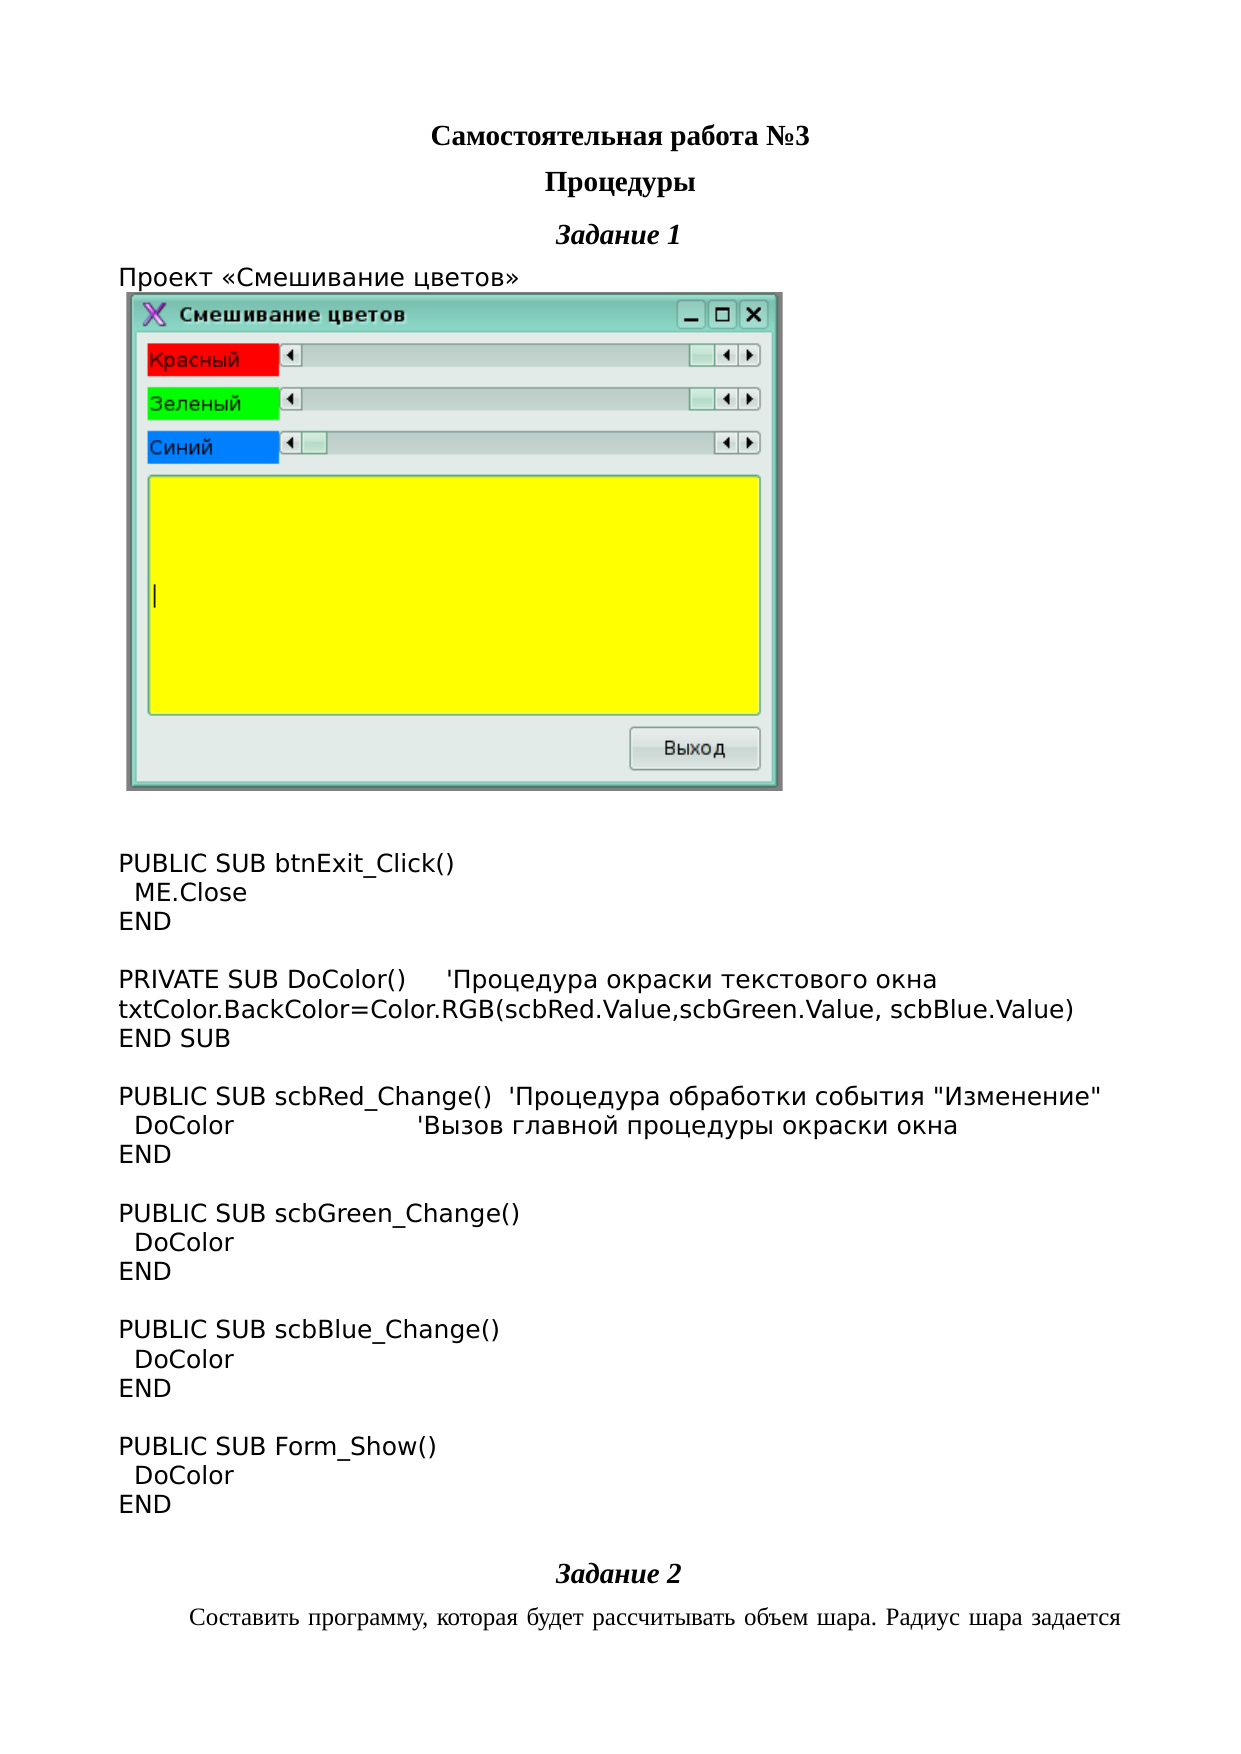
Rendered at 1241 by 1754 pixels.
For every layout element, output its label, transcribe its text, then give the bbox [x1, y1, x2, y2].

text DoColor [118, 1228, 1122, 1257]
text END SUB [118, 1024, 1122, 1053]
text END [118, 1491, 1122, 1520]
picture [126, 292, 783, 791]
text DoColor [118, 1345, 1122, 1374]
text END [118, 1374, 1122, 1403]
text PRIVATE SUB DoColor() 'Процедура окраски текстового окна [118, 966, 1122, 995]
text PUBLIC SUB scbBlue_Change() [118, 1316, 1122, 1345]
text DoColor [118, 1461, 1122, 1491]
text PUBLIC SUB scbGreen_Change() [118, 1199, 1122, 1228]
subtitle Задание 2 [118, 1556, 1122, 1589]
text END [118, 1257, 1122, 1286]
subtitle Самостоятельная работа №3 [118, 118, 1122, 152]
text END [118, 907, 1122, 936]
text PUBLIC SUB btnExit_Click() [118, 849, 1122, 878]
text PUBLIC SUB scbRed_Change() 'Процедура обработки события "Изменение" [118, 1082, 1122, 1111]
subtitle Процедуры [118, 164, 1122, 198]
text txtColor.BackColor=Color.RGB(scbRed.Value,scbGreen.Value, scbBlue.Value) [118, 995, 1122, 1024]
text PUBLIC SUB Form_Show() [118, 1432, 1122, 1461]
text END [118, 1141, 1122, 1170]
text Составить программу, которая будет рассчитывать объем шара. Радиус шара задается [118, 1602, 1122, 1631]
text DoColor 'Вызов главной процедуры окраски окна [118, 1111, 1122, 1141]
text Проект «Смешивание цветов» [118, 263, 1122, 292]
text ME.Close [118, 878, 1122, 907]
subtitle Задание 1 [118, 217, 1122, 251]
